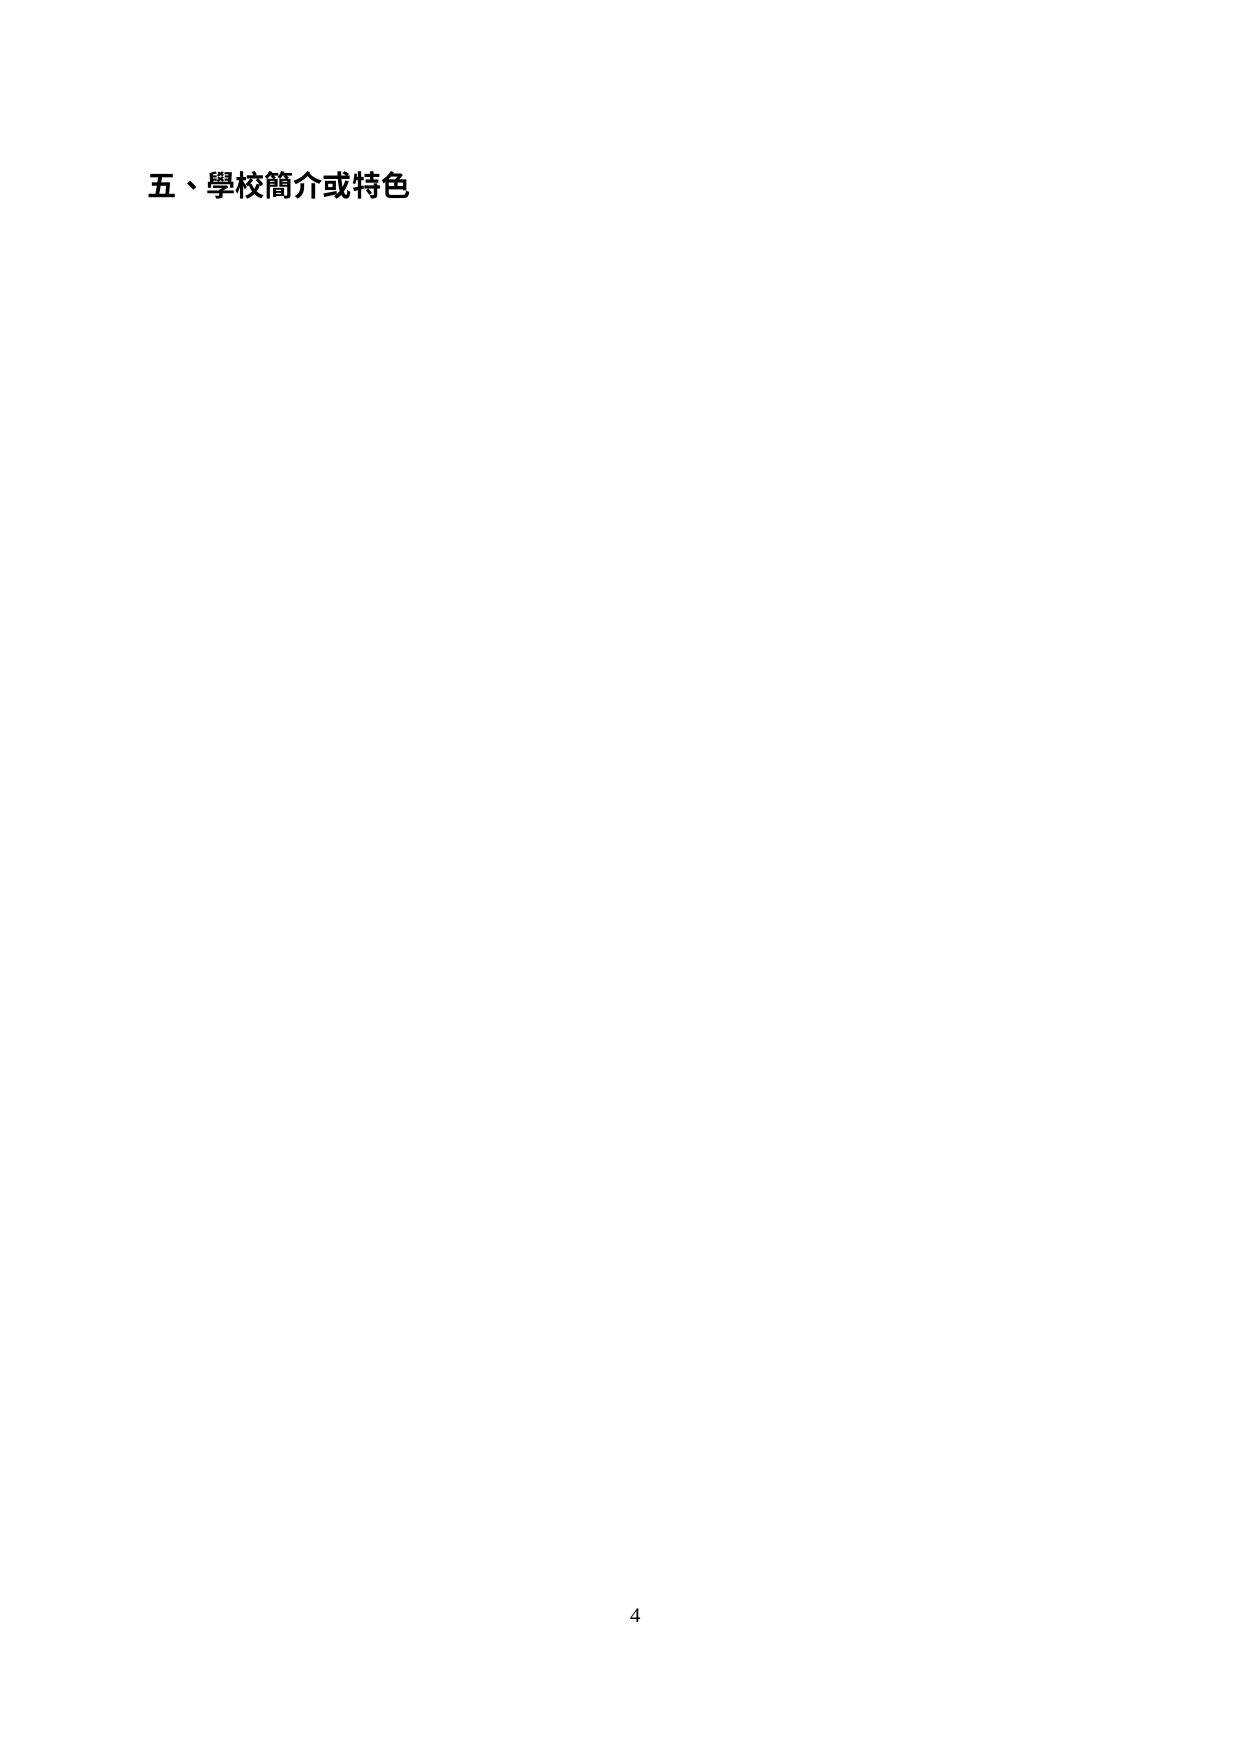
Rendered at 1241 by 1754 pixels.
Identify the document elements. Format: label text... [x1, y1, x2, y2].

text 五、學校簡介或特色 [148, 163, 1122, 205]
